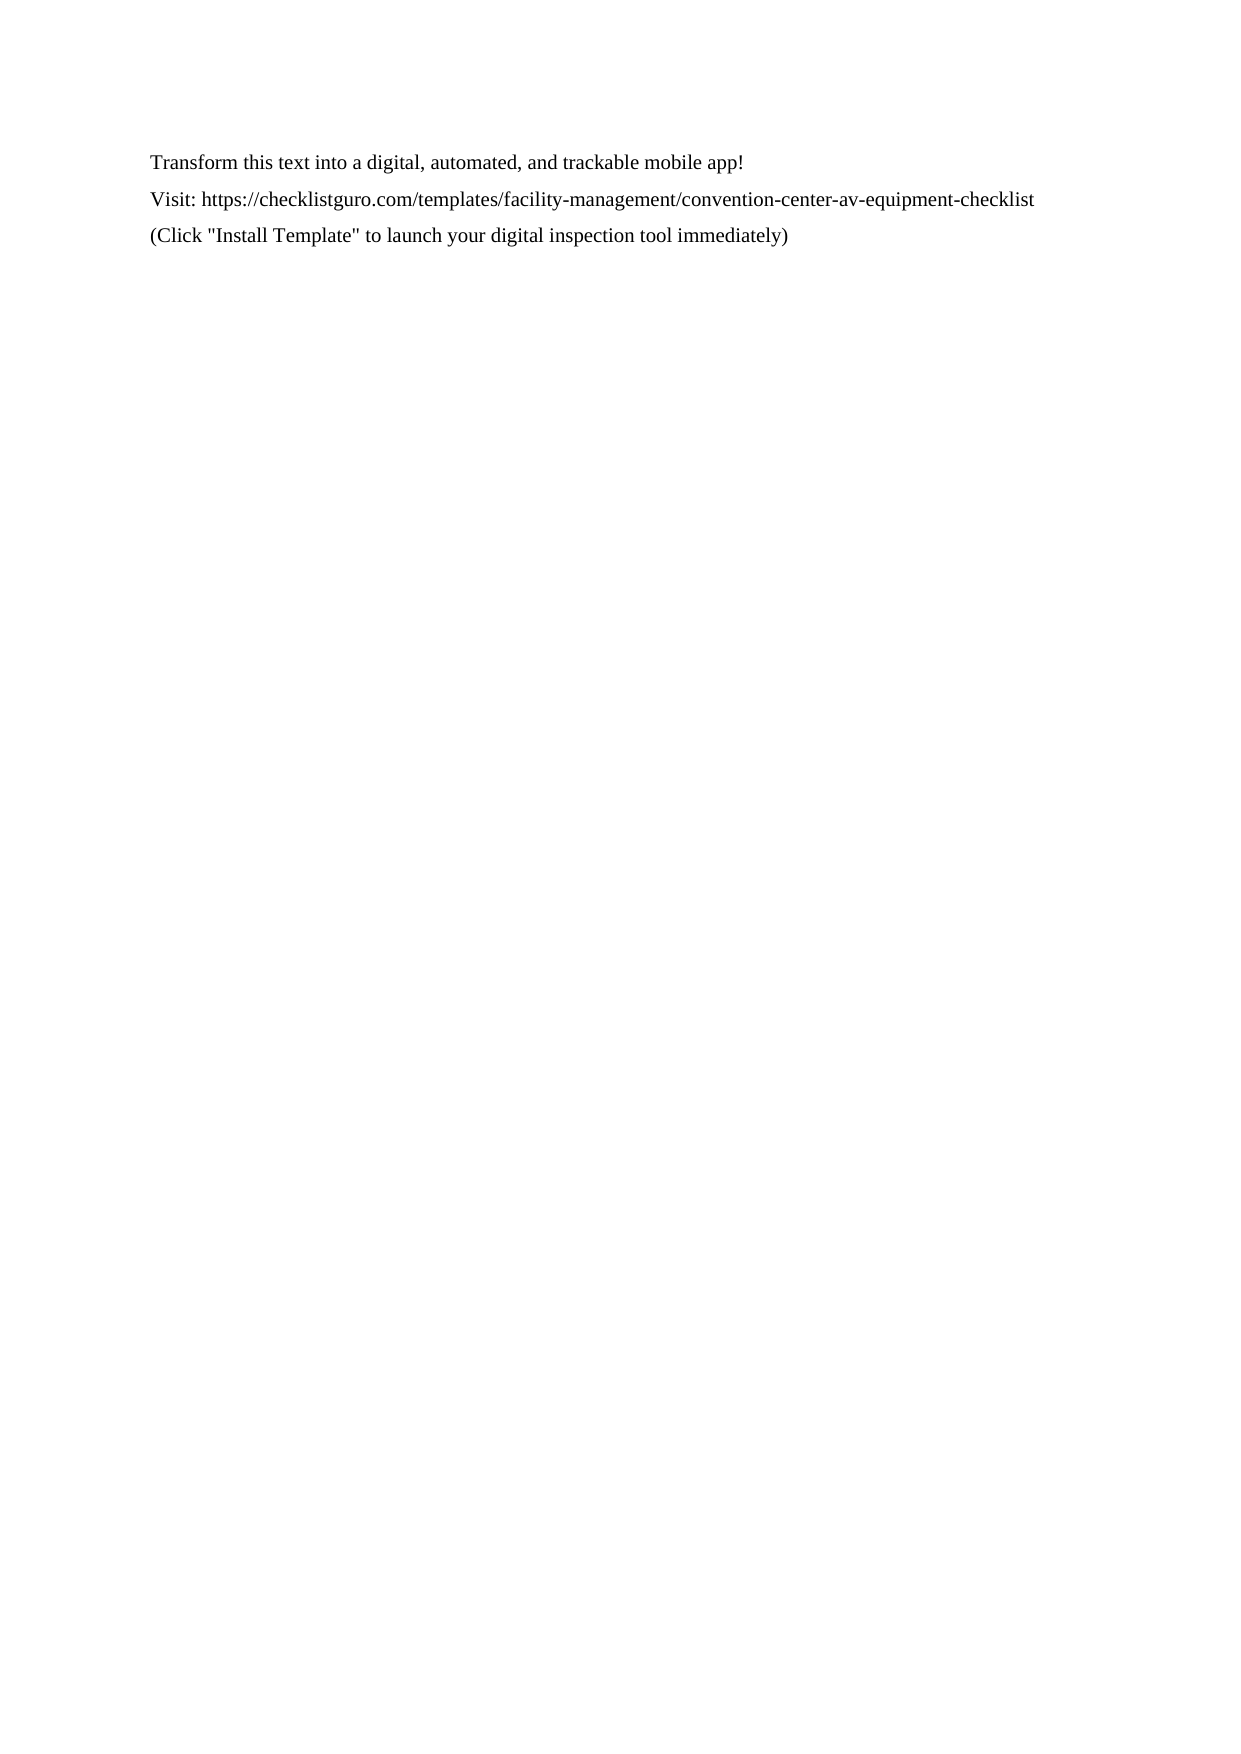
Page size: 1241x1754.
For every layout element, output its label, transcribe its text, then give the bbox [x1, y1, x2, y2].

text Transform this text into a digital, automated, and trackable mobile app! [150, 150, 1090, 174]
text (Click "Install Template" to launch your digital inspection tool immediately) [150, 223, 1090, 247]
text Visit: https://checklistguro.com/templates/facility-management/convention-center-av-equipment-checklist [150, 187, 1090, 211]
